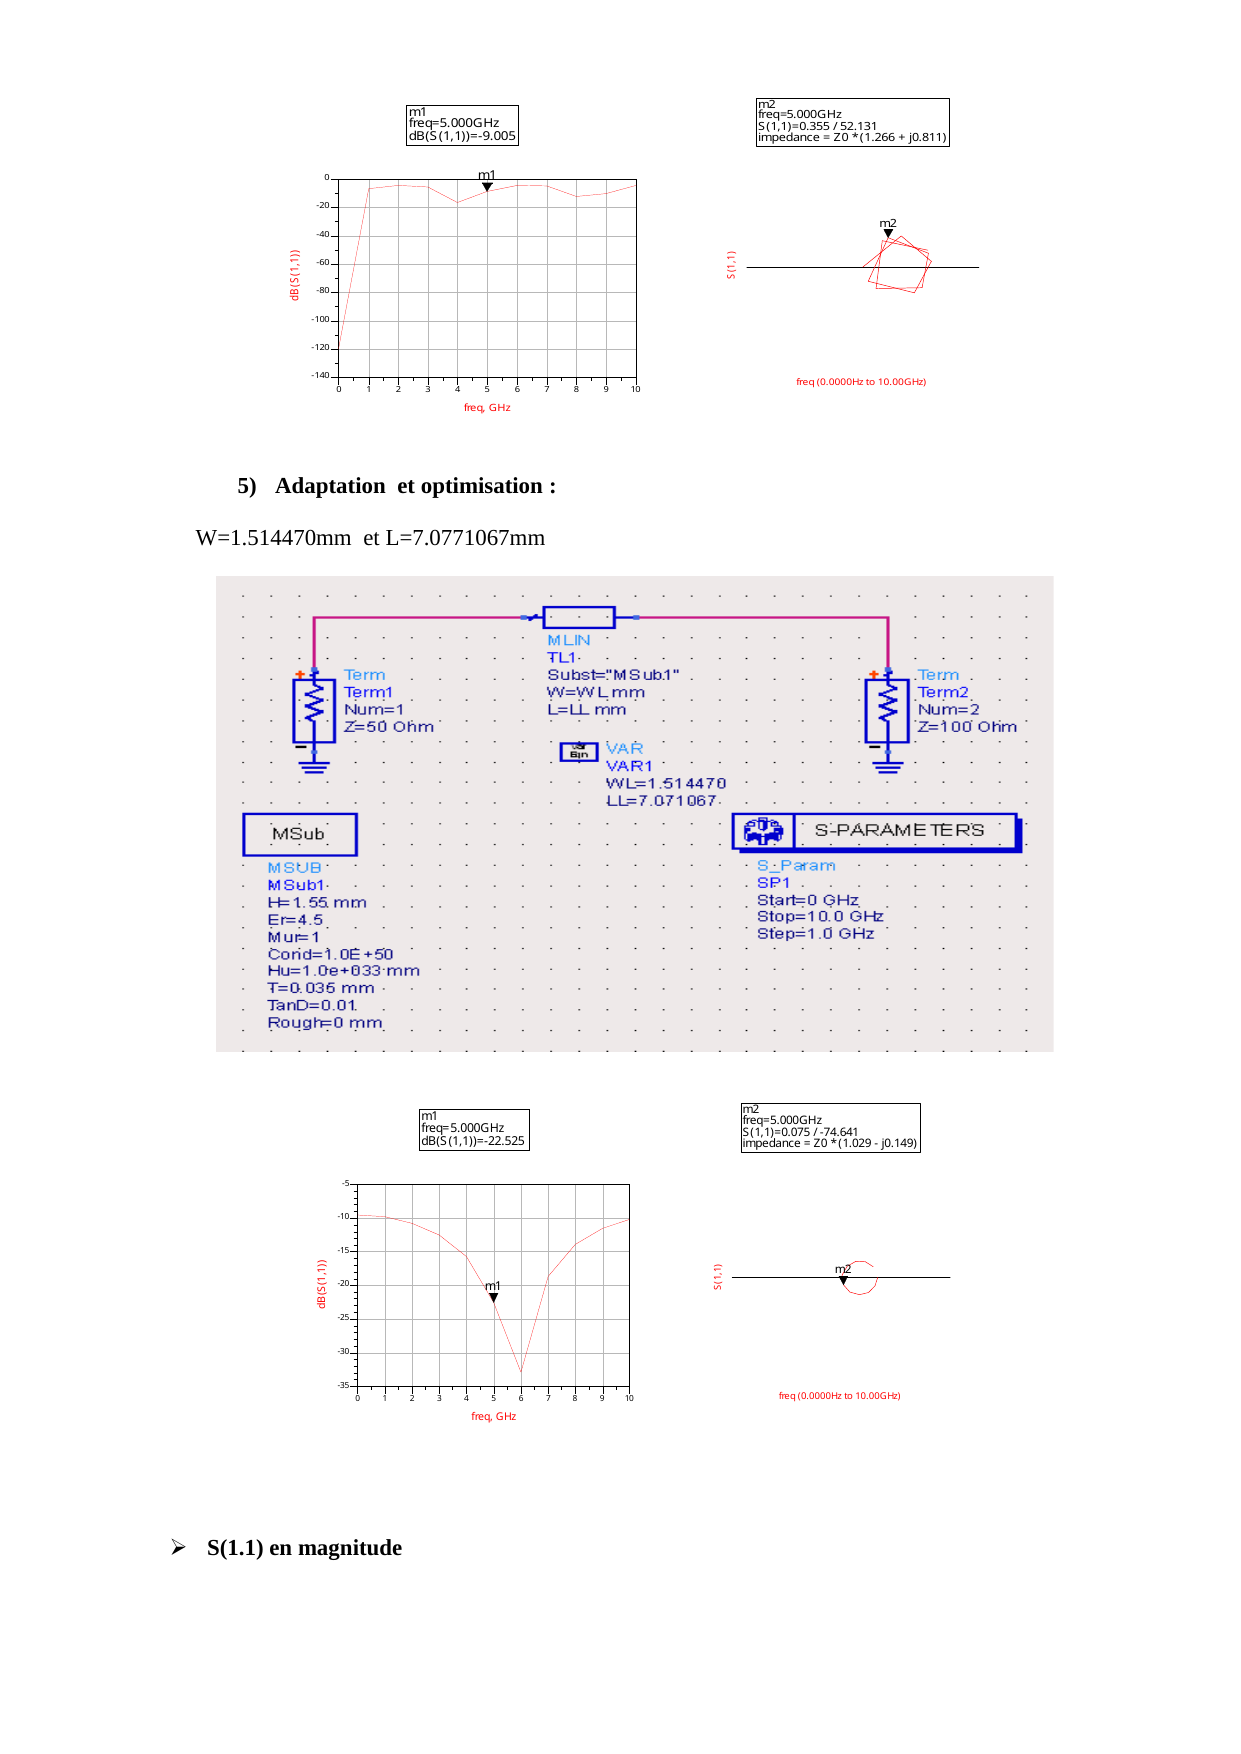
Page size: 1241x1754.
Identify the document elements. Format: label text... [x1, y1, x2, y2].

list Adaptation et optimisation : [237, 472, 1152, 499]
text W=1.514470mm et L=7.0771067mm [121, 524, 1152, 551]
list S(1.1) en magnitude [156, 1534, 1152, 1561]
